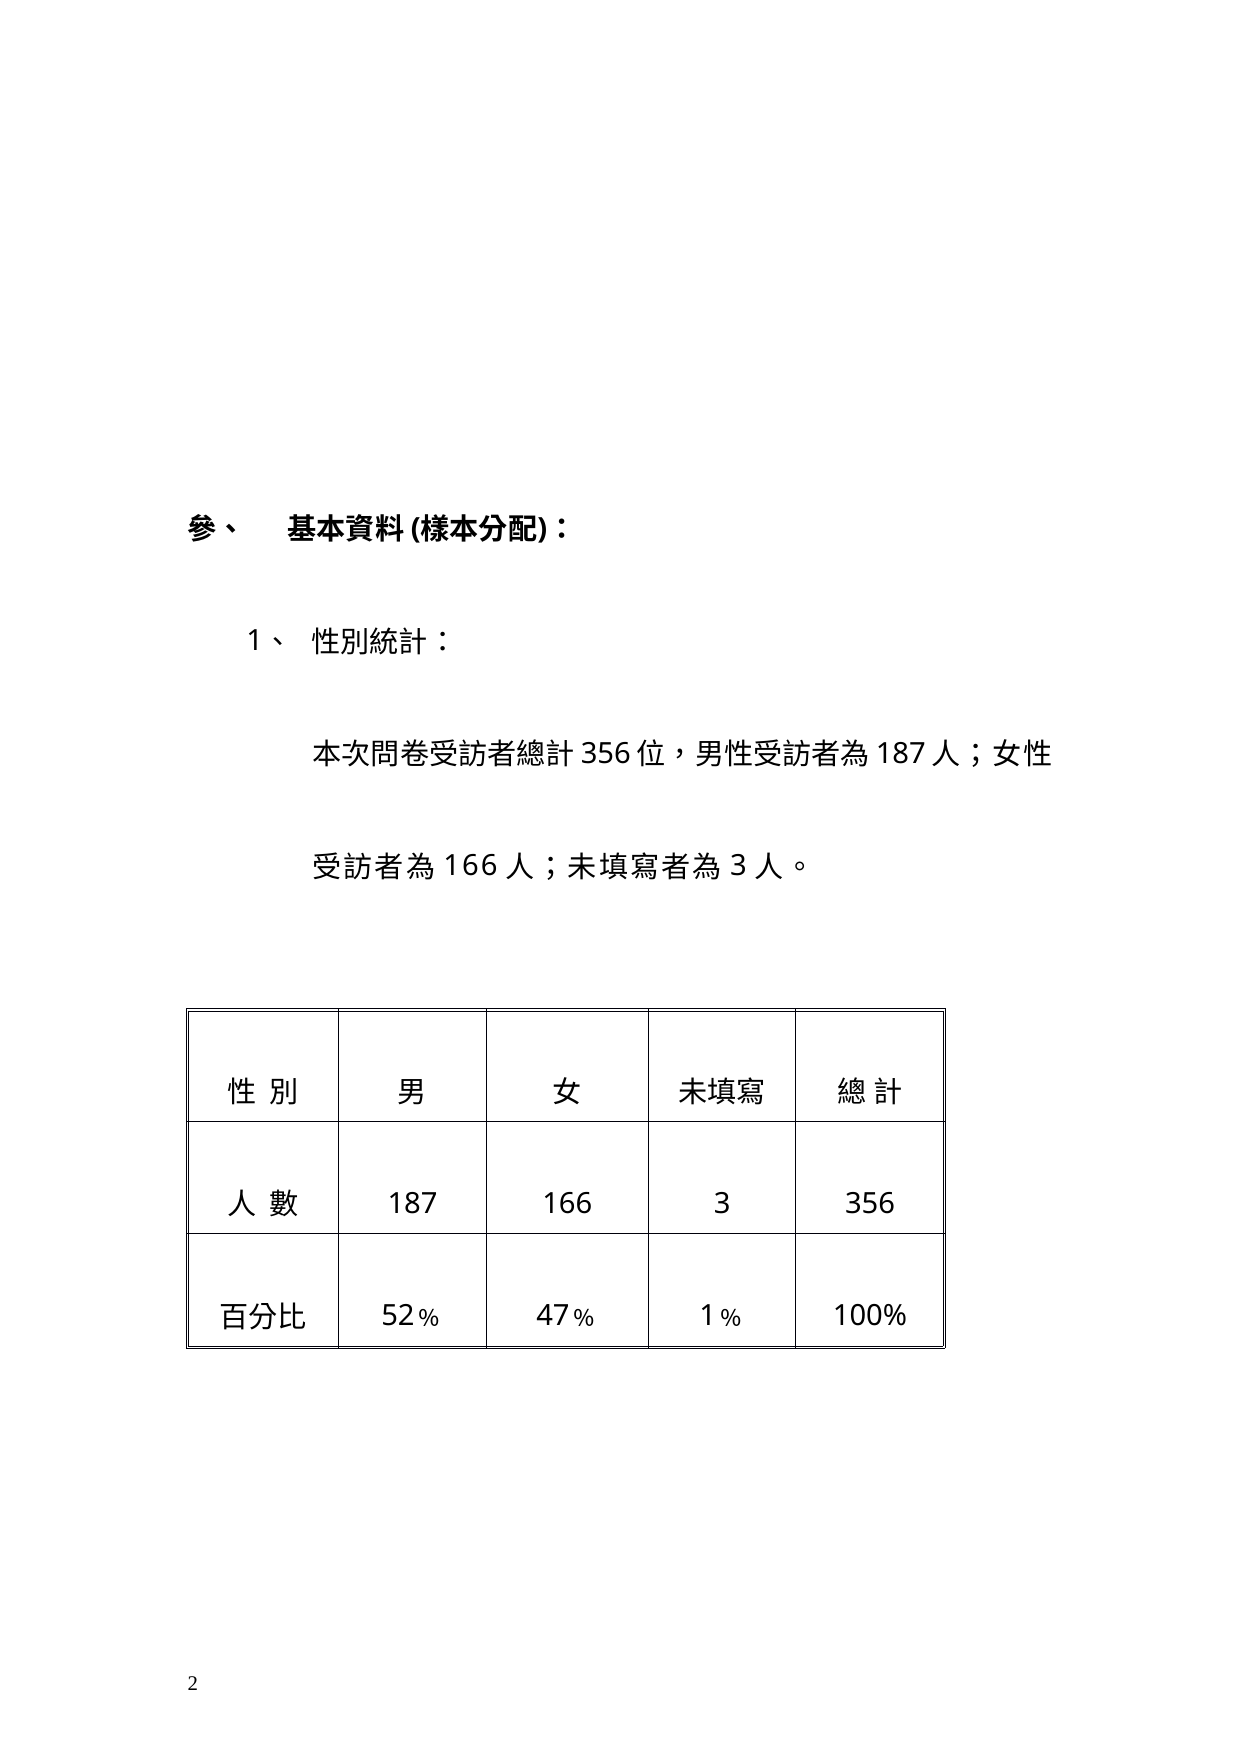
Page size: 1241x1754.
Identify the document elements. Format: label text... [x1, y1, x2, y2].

table_cell 100% [796, 1234, 943, 1346]
table_cell 52﹪ [339, 1234, 486, 1346]
table_cell 187 [339, 1122, 486, 1233]
table_header 總 計 [796, 1012, 943, 1121]
table_header 未填寫 [649, 1012, 795, 1121]
list 基本資料 (樣本分配)： [187, 483, 1063, 558]
table_cell 3 [649, 1122, 795, 1233]
table_cell 百分比 [189, 1234, 338, 1346]
table_cell 1﹪ [649, 1234, 795, 1346]
table_cell 166 [487, 1122, 648, 1233]
text 本次問卷受訪者總計356位，男性受訪者為187人；女性受訪者為166人；未填寫者為3人。 [312, 708, 1063, 896]
table_header 女 [487, 1012, 648, 1121]
table_header 性 別 [189, 1012, 338, 1121]
table_cell 47﹪ [487, 1234, 648, 1346]
table_cell 人 數 [189, 1122, 338, 1233]
list 性別統計： [246, 596, 1063, 671]
table_cell 356 [796, 1122, 943, 1233]
table_header 男 [339, 1012, 486, 1121]
